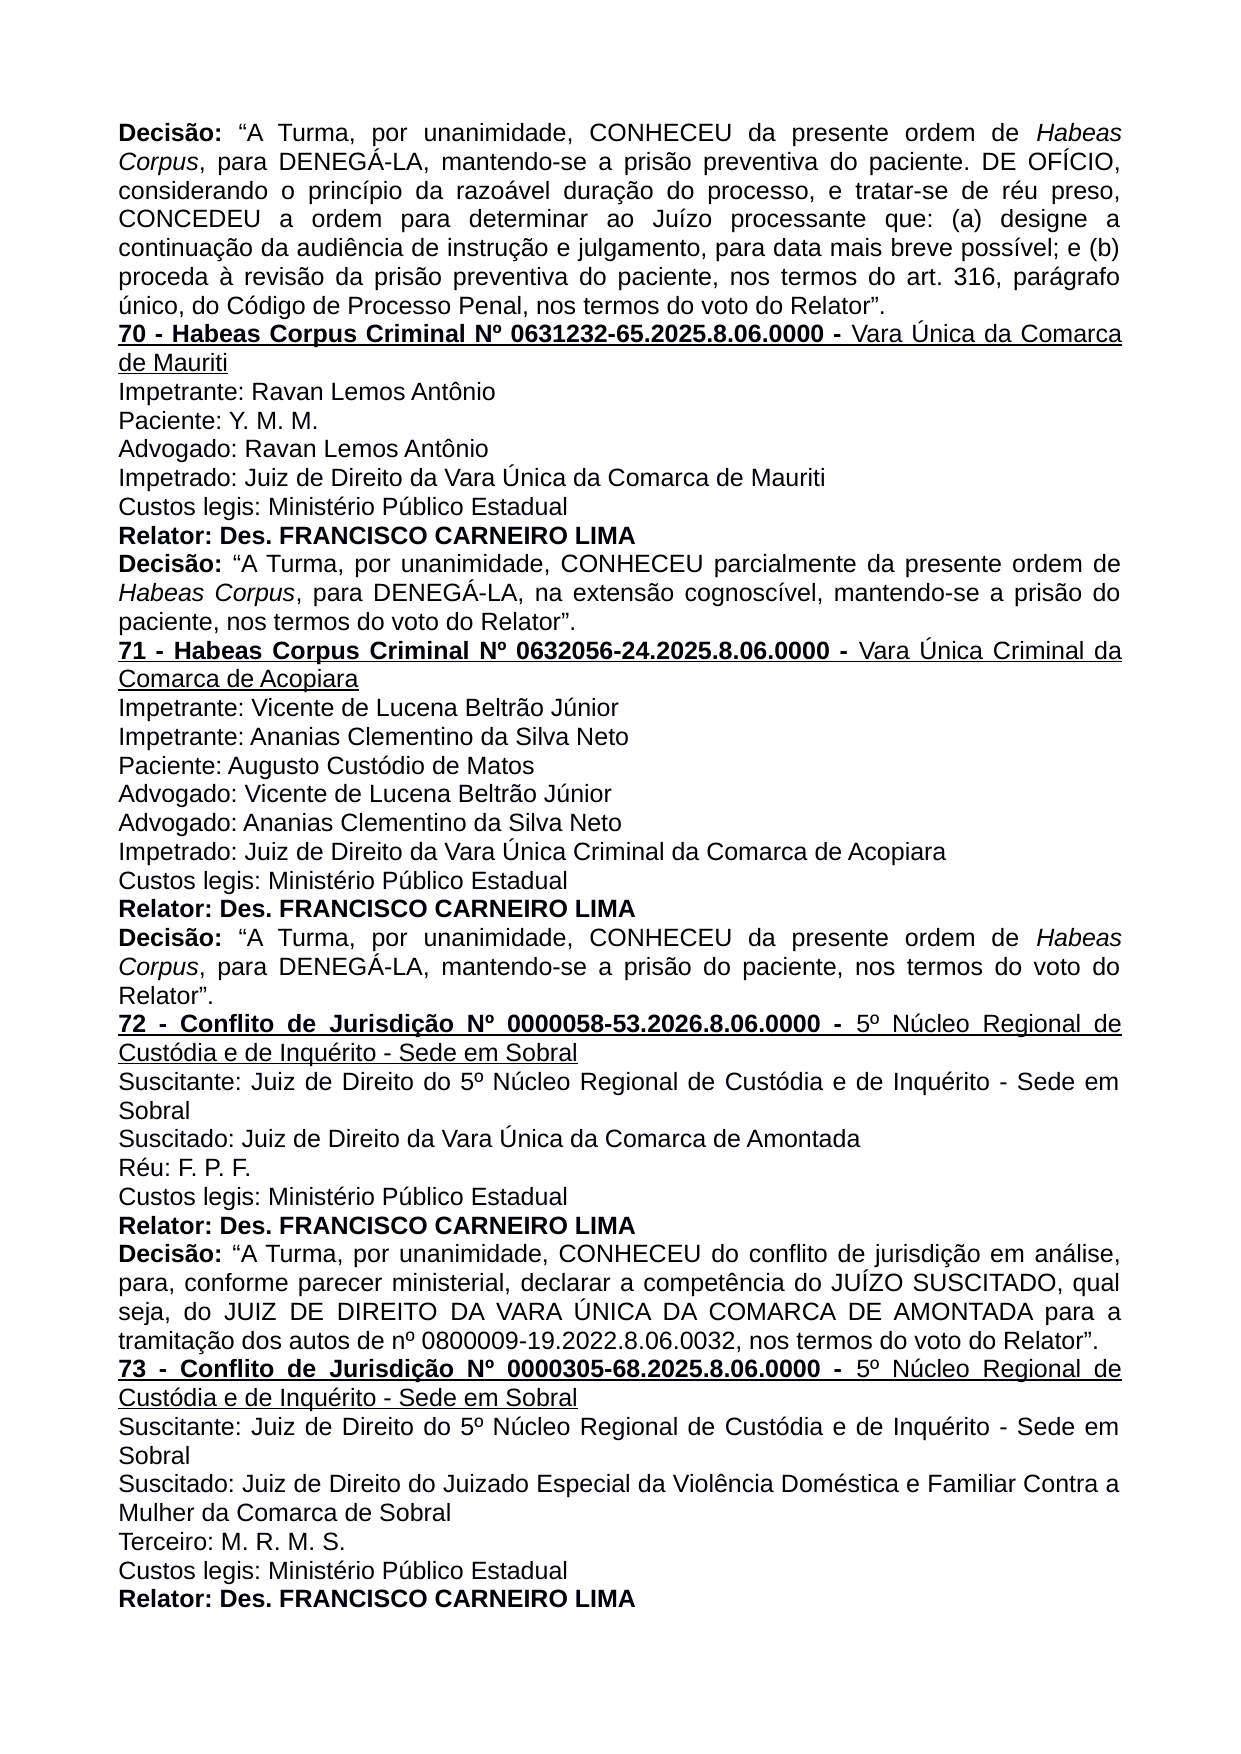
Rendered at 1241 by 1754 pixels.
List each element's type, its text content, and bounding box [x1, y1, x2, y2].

text Decisão: “A Turma, por unanimidade, CONHECEU do conflito de jurisdição em análise, para, conforme parecer ministerial, declarar a competência do JUÍZO SUSCITADO, qual seja, do JUIZ DE DIREITO DA VARA ÚNICA DA COMARCA DE AMONTADA para a tramitação dos autos de nº 0800009-19.2022.8.06.0032, nos termos do voto do Relator”. [118, 1239, 1122, 1354]
text Custos legis: Ministério Público Estadual [118, 1556, 1122, 1584]
text Suscitante: Juiz de Direito do 5º Núcleo Regional de Custódia e de Inquérito - Sede em Sobral [118, 1412, 1122, 1469]
text Decisão: “A Turma, por unanimidade, CONHECEU da presente ordem de Habeas Corpus, para DENEGÁ-LA, mantendo-se a prisão preventiva do paciente. DE OFÍCIO, considerando o princípio da razoável duração do processo, e tratar-se de réu preso, CONCEDEU a ordem para determinar ao Juízo processante que: (a) designe a continuação da audiência de instrução e julgamento, para data mais breve possível; e (b) proceda à revisão da prisão preventiva do paciente, nos termos do art. 316, parágrafo único, do Código de Processo Penal, nos termos do voto do Relator”. [118, 118, 1122, 319]
text Impetrado: Juiz de Direito da Vara Única Criminal da Comarca de Acopiara [118, 837, 1122, 866]
text Suscitado: Juiz de Direito do Juizado Especial da Violência Doméstica e Familiar Contra a Mulher da Comarca de Sobral [118, 1469, 1122, 1527]
text Comarca de Acopiara [118, 662, 1122, 693]
text Suscitante: Juiz de Direito do 5º Núcleo Regional de Custódia e de Inquérito - Sede em Sobral [118, 1067, 1122, 1124]
text Custos legis: Ministério Público Estadual [118, 1182, 1122, 1211]
text Custódia e de Inquérito - Sede em Sobral [118, 1036, 1122, 1067]
text Relator: Des. FRANCISCO CARNEIRO LIMA [118, 521, 1122, 549]
text Terceiro: M. R. M. S. [118, 1527, 1122, 1556]
text 72 - Conflito de Jurisdição Nº 0000058-53.2026.8.06.0000 - 5º Núcleo Regional de [118, 1009, 1122, 1034]
text Decisão: “A Turma, por unanimidade, CONHECEU da presente ordem de Habeas Corpus, para DENEGÁ-LA, mantendo-se a prisão do paciente, nos termos do voto do Relator”. [118, 923, 1122, 1009]
text Réu: F. P. F. [118, 1153, 1122, 1182]
text Impetrante: Ravan Lemos Antônio [118, 377, 1122, 406]
text Custos legis: Ministério Público Estadual [118, 492, 1122, 521]
text Impetrado: Juiz de Direito da Vara Única da Comarca de Mauriti [118, 463, 1122, 492]
text 73 - Conflito de Jurisdição Nº 0000305-68.2025.8.06.0000 - 5º Núcleo Regional de [118, 1354, 1122, 1379]
text de Mauriti [118, 346, 1122, 377]
text Paciente: Y. M. M. [118, 406, 1122, 434]
text Relator: Des. FRANCISCO CARNEIRO LIMA [118, 1211, 1122, 1239]
text Impetrante: Vicente de Lucena Beltrão Júnior [118, 693, 1122, 722]
text Advogado: Ananias Clementino da Silva Neto [118, 808, 1122, 837]
text 71 - Habeas Corpus Criminal Nº 0632056-24.2025.8.06.0000 - Vara Única Criminal da [118, 636, 1122, 661]
text Relator: Des. FRANCISCO CARNEIRO LIMA [118, 1584, 1122, 1613]
text Custos legis: Ministério Público Estadual [118, 866, 1122, 894]
text Suscitado: Juiz de Direito da Vara Única da Comarca de Amontada [118, 1124, 1122, 1153]
text Advogado: Vicente de Lucena Beltrão Júnior [118, 779, 1122, 808]
text 70 - Habeas Corpus Criminal Nº 0631232-65.2025.8.06.0000 - Vara Única da Comarca [118, 319, 1122, 344]
text Paciente: Augusto Custódio de Matos [118, 751, 1122, 779]
text Impetrante: Ananias Clementino da Silva Neto [118, 722, 1122, 751]
text Custódia e de Inquérito - Sede em Sobral [118, 1381, 1122, 1412]
text Decisão: “A Turma, por unanimidade, CONHECEU parcialmente da presente ordem de Habeas Corpus, para DENEGÁ-LA, na extensão cognoscível, mantendo-se a prisão do paciente, nos termos do voto do Relator”. [118, 549, 1122, 636]
text Relator: Des. FRANCISCO CARNEIRO LIMA [118, 894, 1122, 923]
text Advogado: Ravan Lemos Antônio [118, 434, 1122, 463]
